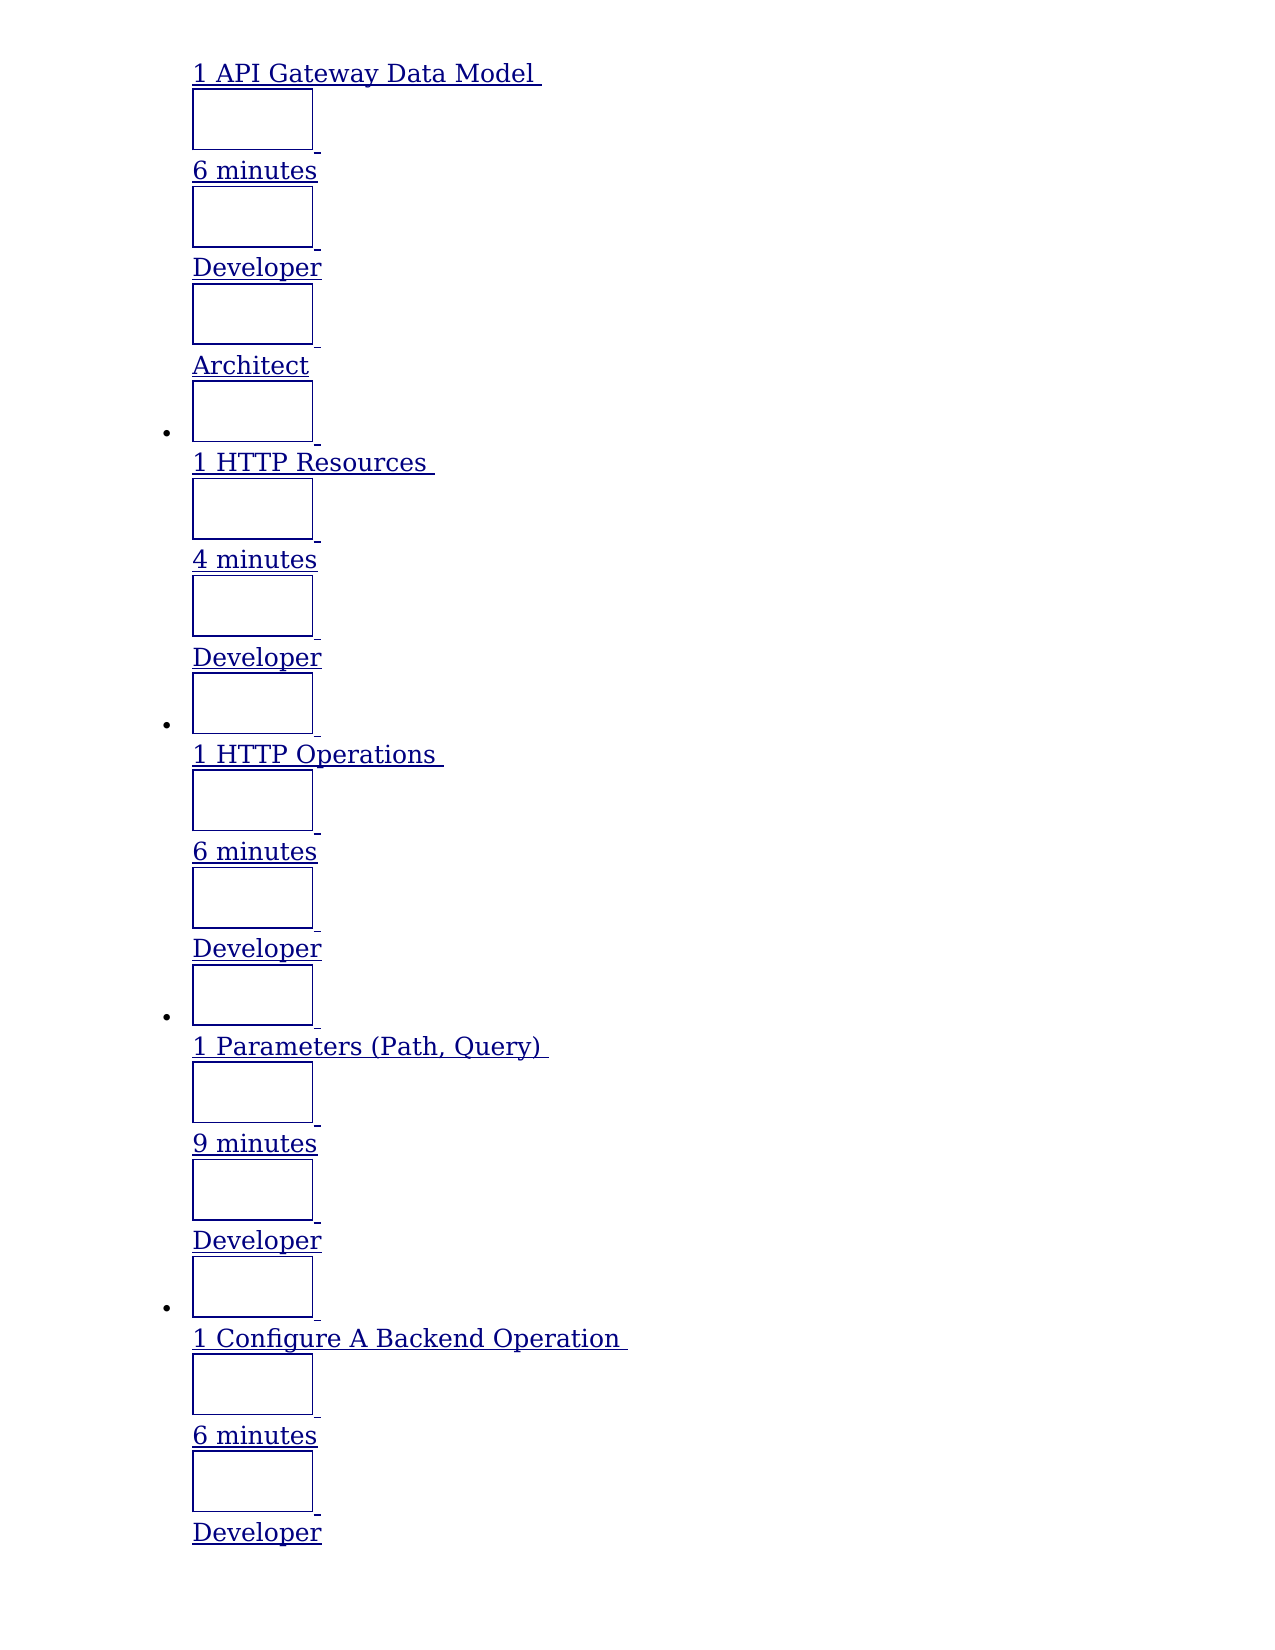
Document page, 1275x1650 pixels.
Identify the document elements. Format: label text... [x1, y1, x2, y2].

list 1 Parameters (Path, Query) [162, 1032, 1216, 1061]
list Developer [162, 643, 1216, 672]
list 1 Configure A Backend Operation [162, 1324, 1216, 1353]
list Developer [162, 935, 1216, 964]
list 6 minutes [162, 1421, 1216, 1450]
list Architect [162, 351, 1216, 380]
list 1 HTTP Resources [162, 448, 1216, 477]
list 6 minutes [162, 156, 1216, 186]
list Developer [162, 1518, 1216, 1548]
list Developer [162, 254, 1216, 283]
list Developer [162, 1227, 1216, 1256]
list 1 HTTP Operations [162, 740, 1216, 769]
list 1 API Gateway Data Model [162, 59, 1216, 88]
list 4 minutes [162, 546, 1216, 575]
list 6 minutes [162, 837, 1216, 867]
list 9 minutes [162, 1129, 1216, 1158]
